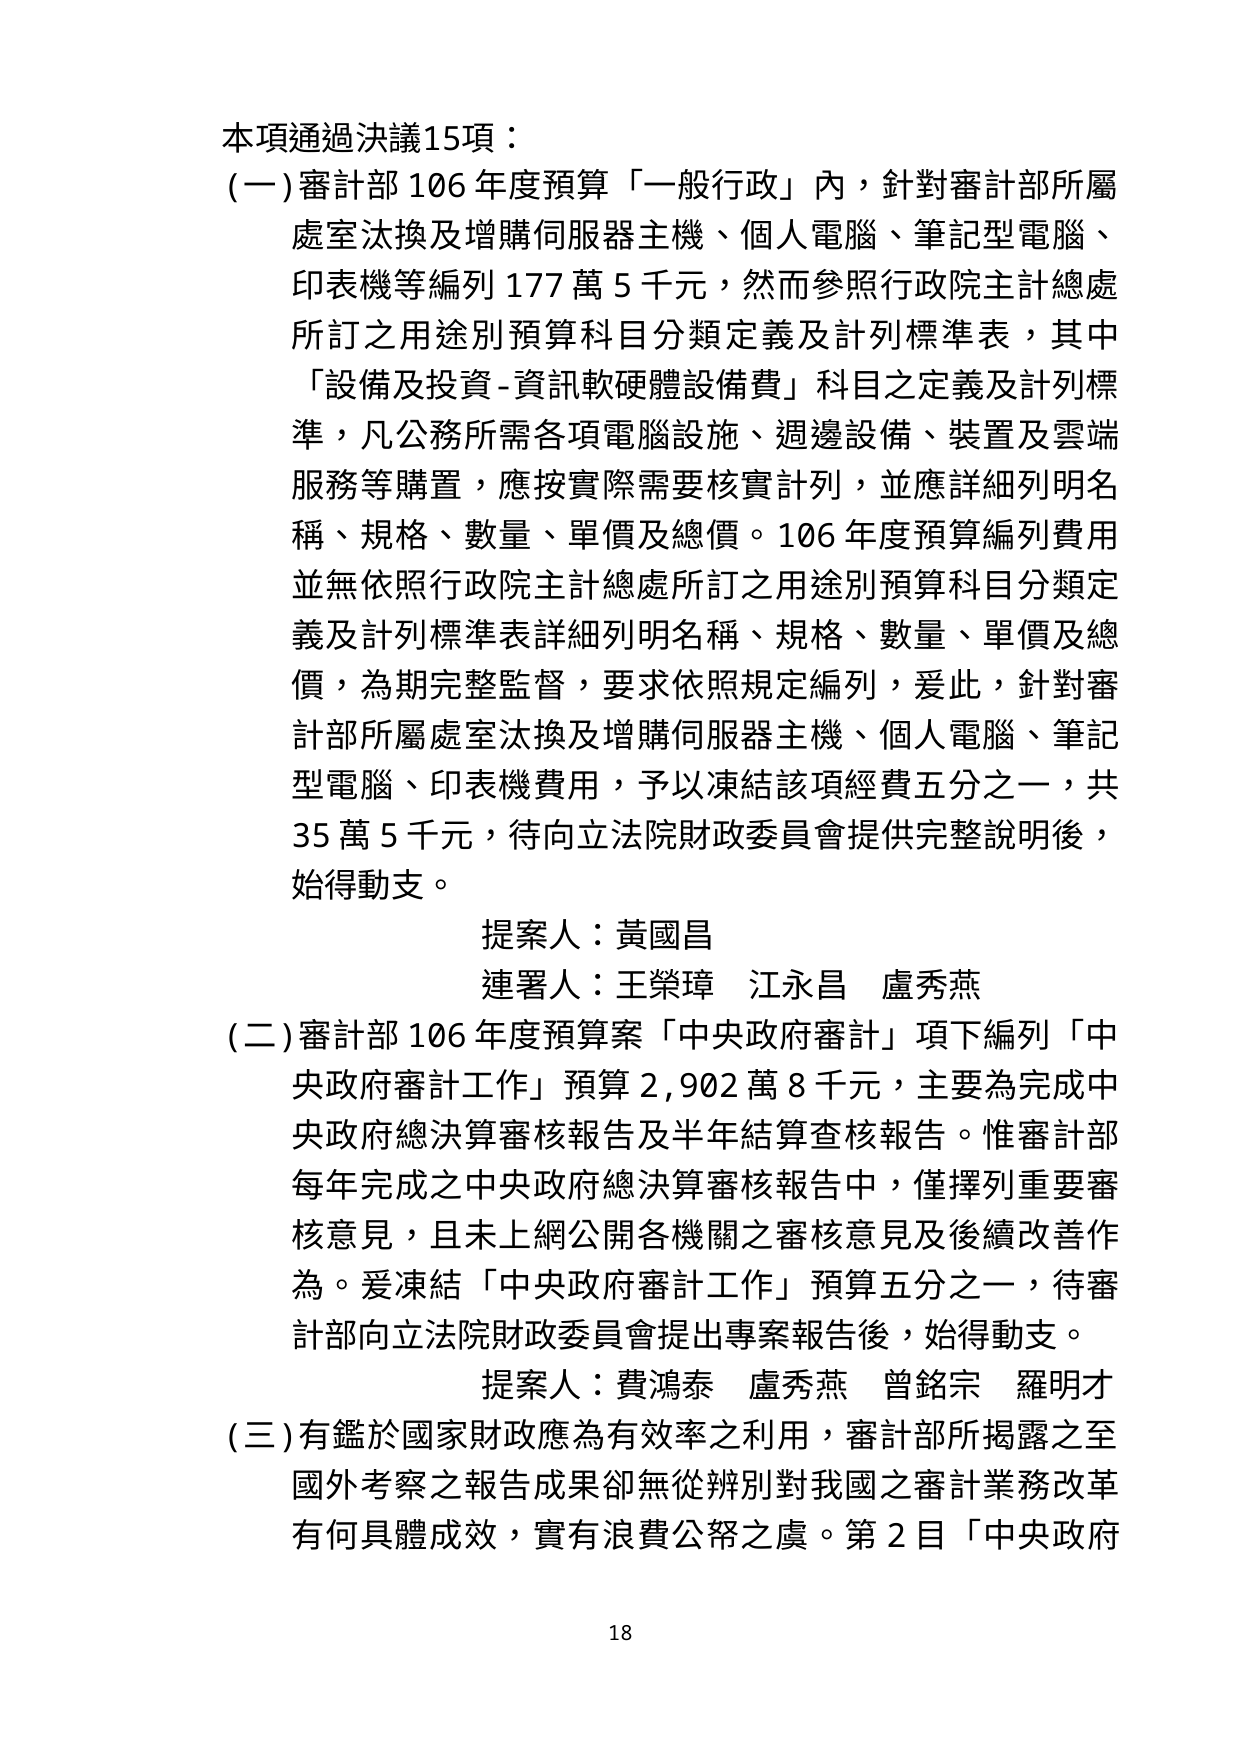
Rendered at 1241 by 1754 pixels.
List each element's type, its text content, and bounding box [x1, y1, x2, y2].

text (三)有鑑於國家財政應為有效率之利用，審計部所揭露之至國外考察之報告成果卻無從辨別對我國之審計業務改革有何具體成效，實有浪費公帑之虞。第2目「中央政府 [223, 1407, 1120, 1557]
text 提案人：黃國昌 [482, 907, 1120, 957]
text 提案人：費鴻泰 盧秀燕 曾銘宗 羅明才 [482, 1357, 1120, 1407]
text (一)審計部106年度預算「一般行政」內，針對審計部所屬處室汰換及增購伺服器主機、個人電腦、筆記型電腦、印表機等編列177萬5千元，然而參照行政院主計總處所訂之用途別預算科目分類定義及計列標準表，其中「設備及投資-資訊軟硬體設備費」科目之定義及計列標準，凡公務所需各項電腦設施、週邊設備、裝置及雲端服務等購置，應按實際需要核實計列，並應詳細列明名稱、規格、數量、單價及總價。106年度預算編列費用並無依照行政院主計總處所訂之用途別預算科目分類定義及計列標準表詳細列明名稱、規格、數量、單價及總價，為期完整監督，要求依照規定編列，爰此，針對審計部所屬處室汰換及增購伺服器主機、個人電腦、筆記型電腦、印表機費用，予以凍結該項經費五分之一，共35萬5千元，待向立法院財政委員會提供完整說明後，始得動支。 [223, 157, 1120, 907]
text (二)審計部106年度預算案「中央政府審計」項下編列「中央政府審計工作」預算2,902萬8千元，主要為完成中央政府總決算審核報告及半年結算查核報告。惟審計部每年完成之中央政府總決算審核報告中，僅擇列重要審核意見，且未上網公開各機關之審核意見及後續改善作為。爰凍結「中央政府審計工作」預算五分之一，待審計部向立法院財政委員會提出專案報告後，始得動支。 [223, 1007, 1120, 1357]
text 連署人：王榮璋 江永昌 盧秀燕 [482, 957, 1120, 1007]
text 本項通過決議15項： [222, 94, 1120, 157]
